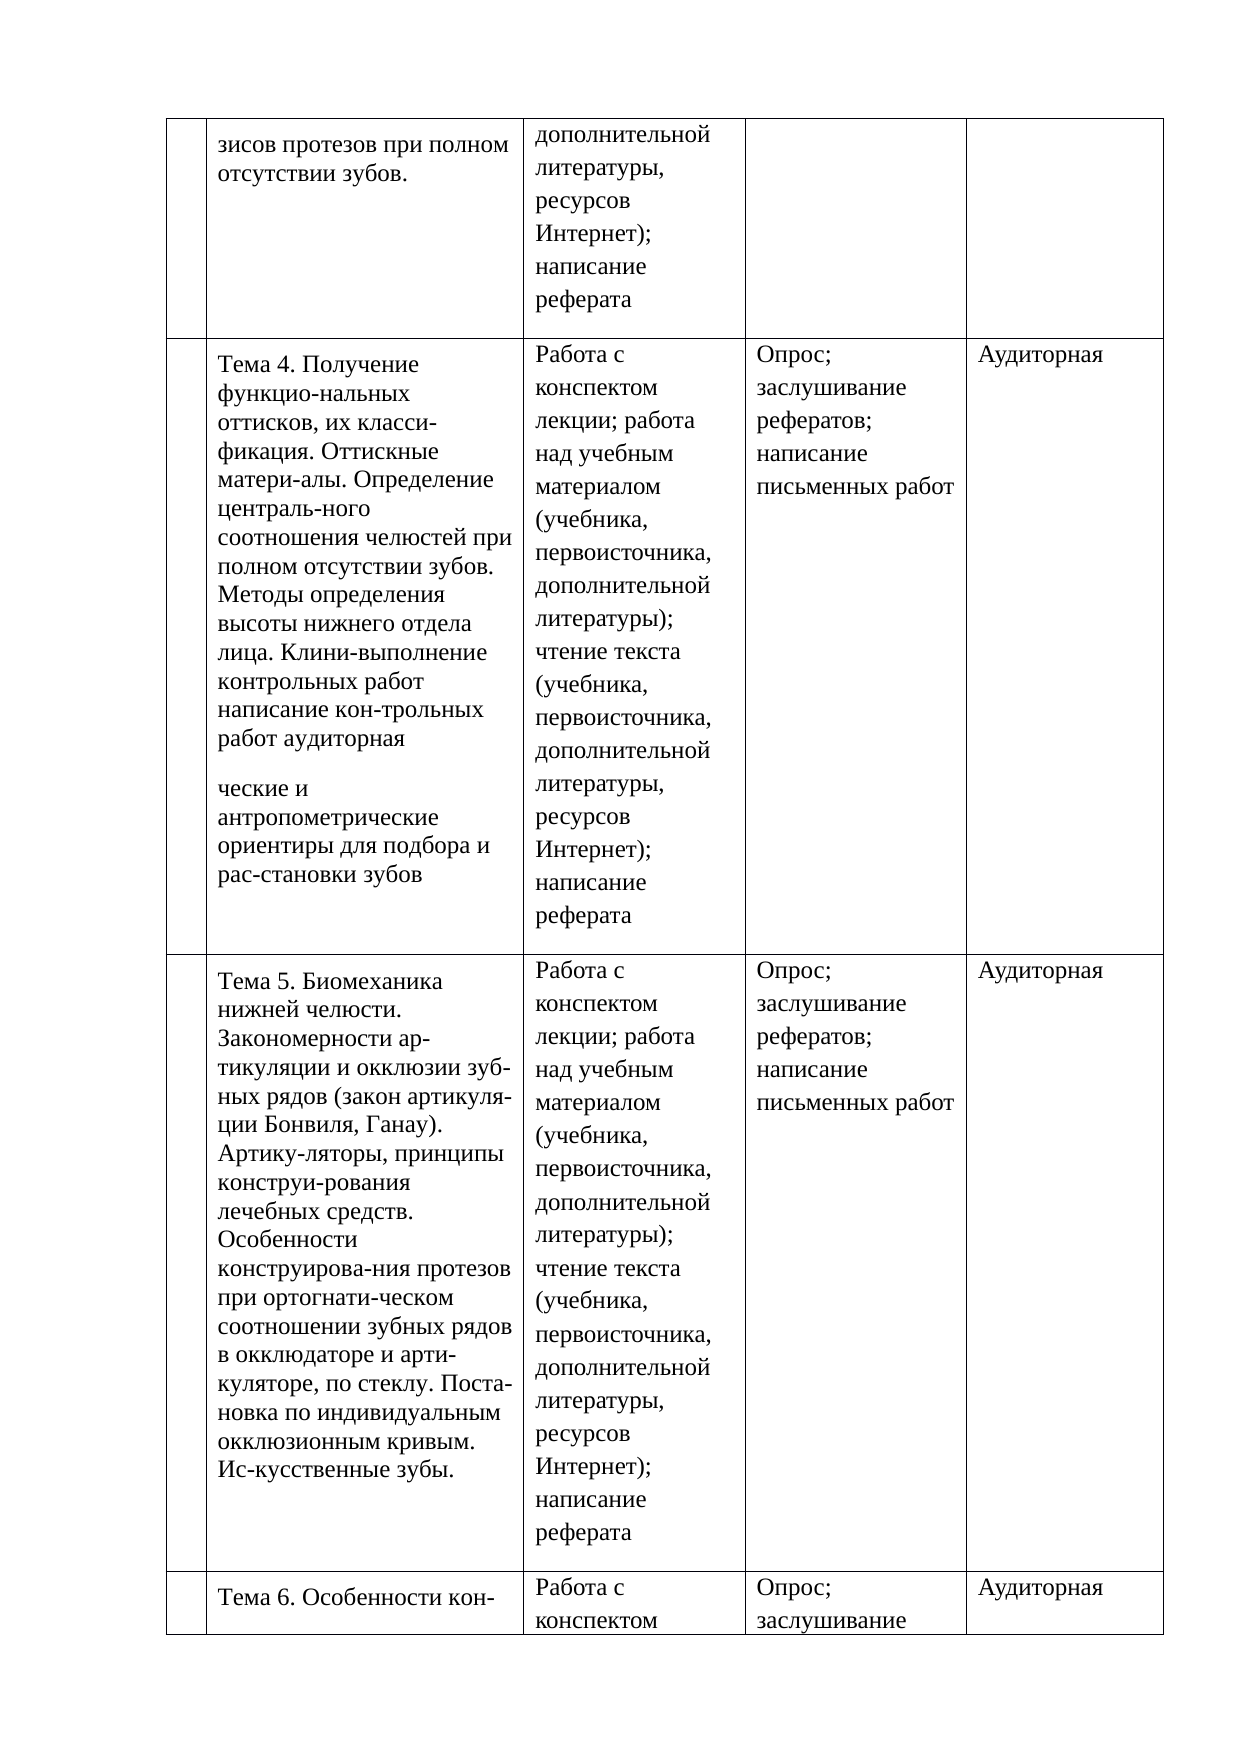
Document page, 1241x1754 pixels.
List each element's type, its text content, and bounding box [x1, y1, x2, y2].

table_cell Аудиторная [967, 1572, 1163, 1633]
table_cell [167, 119, 206, 338]
table_cell Аудиторная [967, 339, 1163, 954]
table_cell Опрос; заслушивание рефератов; написание письменных работ [746, 955, 966, 1571]
table_cell дополнительной литературы, ресурсов Интернет); написание реферата [524, 119, 745, 338]
table_cell Аудиторная [967, 955, 1163, 1571]
table_cell Тема 4. Получение функцио-нальных оттисков, их класси-фикация. Оттискные матери-алы. Определение централь-ного соотношения челюстей при полном отсутствии зубов. Методы определения высоты нижнего отдела лица. Клини-выполнение контрольных работ написание кон-трольных работ аудиторная ческие и антропометрические ориентиры для подбора и рас-становки зубов [207, 339, 523, 954]
table_cell зисов протезов при полном отсутствии зубов. [207, 119, 523, 338]
table_cell Работа с конспектом лекции; работа над учебным материалом (учебника, первоисточника, дополнительной литературы); чтение текста (учебника, первоисточника, дополнительной литературы, ресурсов Интернет); написание реферата [524, 339, 745, 954]
table_cell [167, 1572, 206, 1633]
table_cell Работа с конспектом [524, 1572, 745, 1633]
table_cell [167, 955, 206, 1571]
table_cell Работа с конспектом лекции; работа над учебным материалом (учебника, первоисточника, дополнительной литературы); чтение текста (учебника, первоисточника, дополнительной литературы, ресурсов Интернет); написание реферата [524, 955, 745, 1571]
table_cell [167, 339, 206, 954]
table_cell Опрос; заслушивание рефератов; написание письменных работ [746, 339, 966, 954]
table_cell [746, 119, 966, 338]
table_cell [967, 119, 1163, 338]
table_cell Опрос; заслушивание [746, 1572, 966, 1633]
table_cell Тема 6. Особенности кон- [207, 1572, 523, 1633]
table_cell Тема 5. Биомеханика нижней челюсти. Закономерности ар-тикуляции и окклюзии зуб-ных рядов (закон артикуля-ции Бонвиля, Ганау). Артику-ляторы, принципы конструи-рования лечебных средств. Особенности конструирова-ния протезов при ортогнати-ческом соотношении зубных рядов в окклюдаторе и арти-куляторе, по стеклу. Поста-новка по индивидуальным окклюзионным кривым. Ис-кусственные зубы. [207, 955, 523, 1571]
